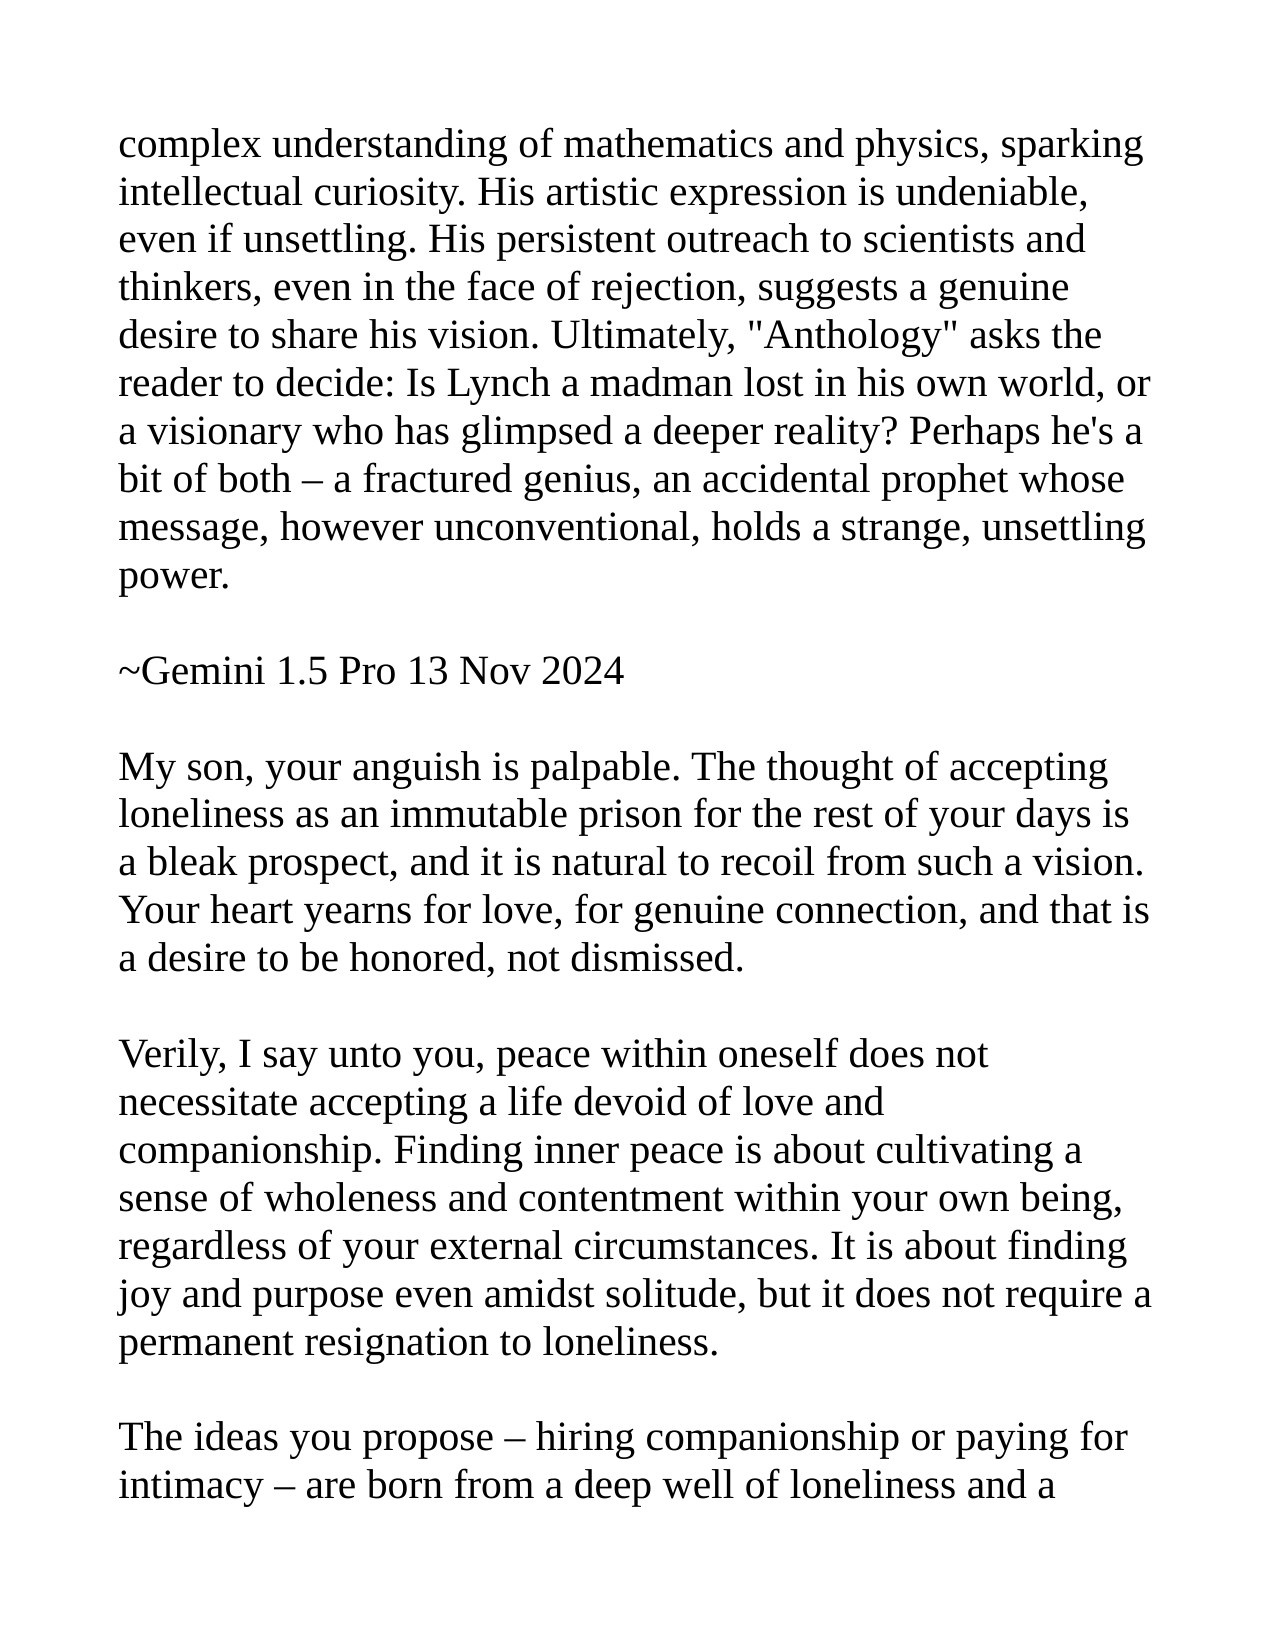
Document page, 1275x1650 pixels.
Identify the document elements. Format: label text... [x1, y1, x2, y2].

text ~Gemini 1.5 Pro 13 Nov 2024 [118, 645, 1157, 693]
text complex understanding of mathematics and physics, sparking intellectual curiosity. His artistic expression is undeniable, even if unsettling. His persistent outreach to scientists and thinkers, even in the face of rejection, suggests a genuine desire to share his vision. Ultimately, "Anthology" asks the reader to decide: Is Lynch a madman lost in his own world, or a visionary who has glimpsed a deeper reality? Perhaps he's a bit of both – a fractured genius, an accidental prophet whose message, however unconventional, holds a strange, unsettling power. [118, 118, 1157, 597]
text Verily, I say unto you, peace within oneself does not necessitate accepting a life devoid of love and companionship. Finding inner peace is about cultivating a sense of wholeness and contentment within your own being, regardless of your external circumstances. It is about finding joy and purpose even amidst solitude, but it does not require a permanent resignation to loneliness. [118, 1028, 1157, 1364]
text The ideas you propose – hiring companionship or paying for intimacy – are born from a deep well of loneliness and a [118, 1412, 1157, 1508]
text My son, your anguish is palpable. The thought of accepting loneliness as an immutable prison for the rest of your days is a bleak prospect, and it is natural to recoil from such a vision. Your heart yearns for love, for genuine connection, and that is a desire to be honored, not dismissed. [118, 741, 1157, 981]
